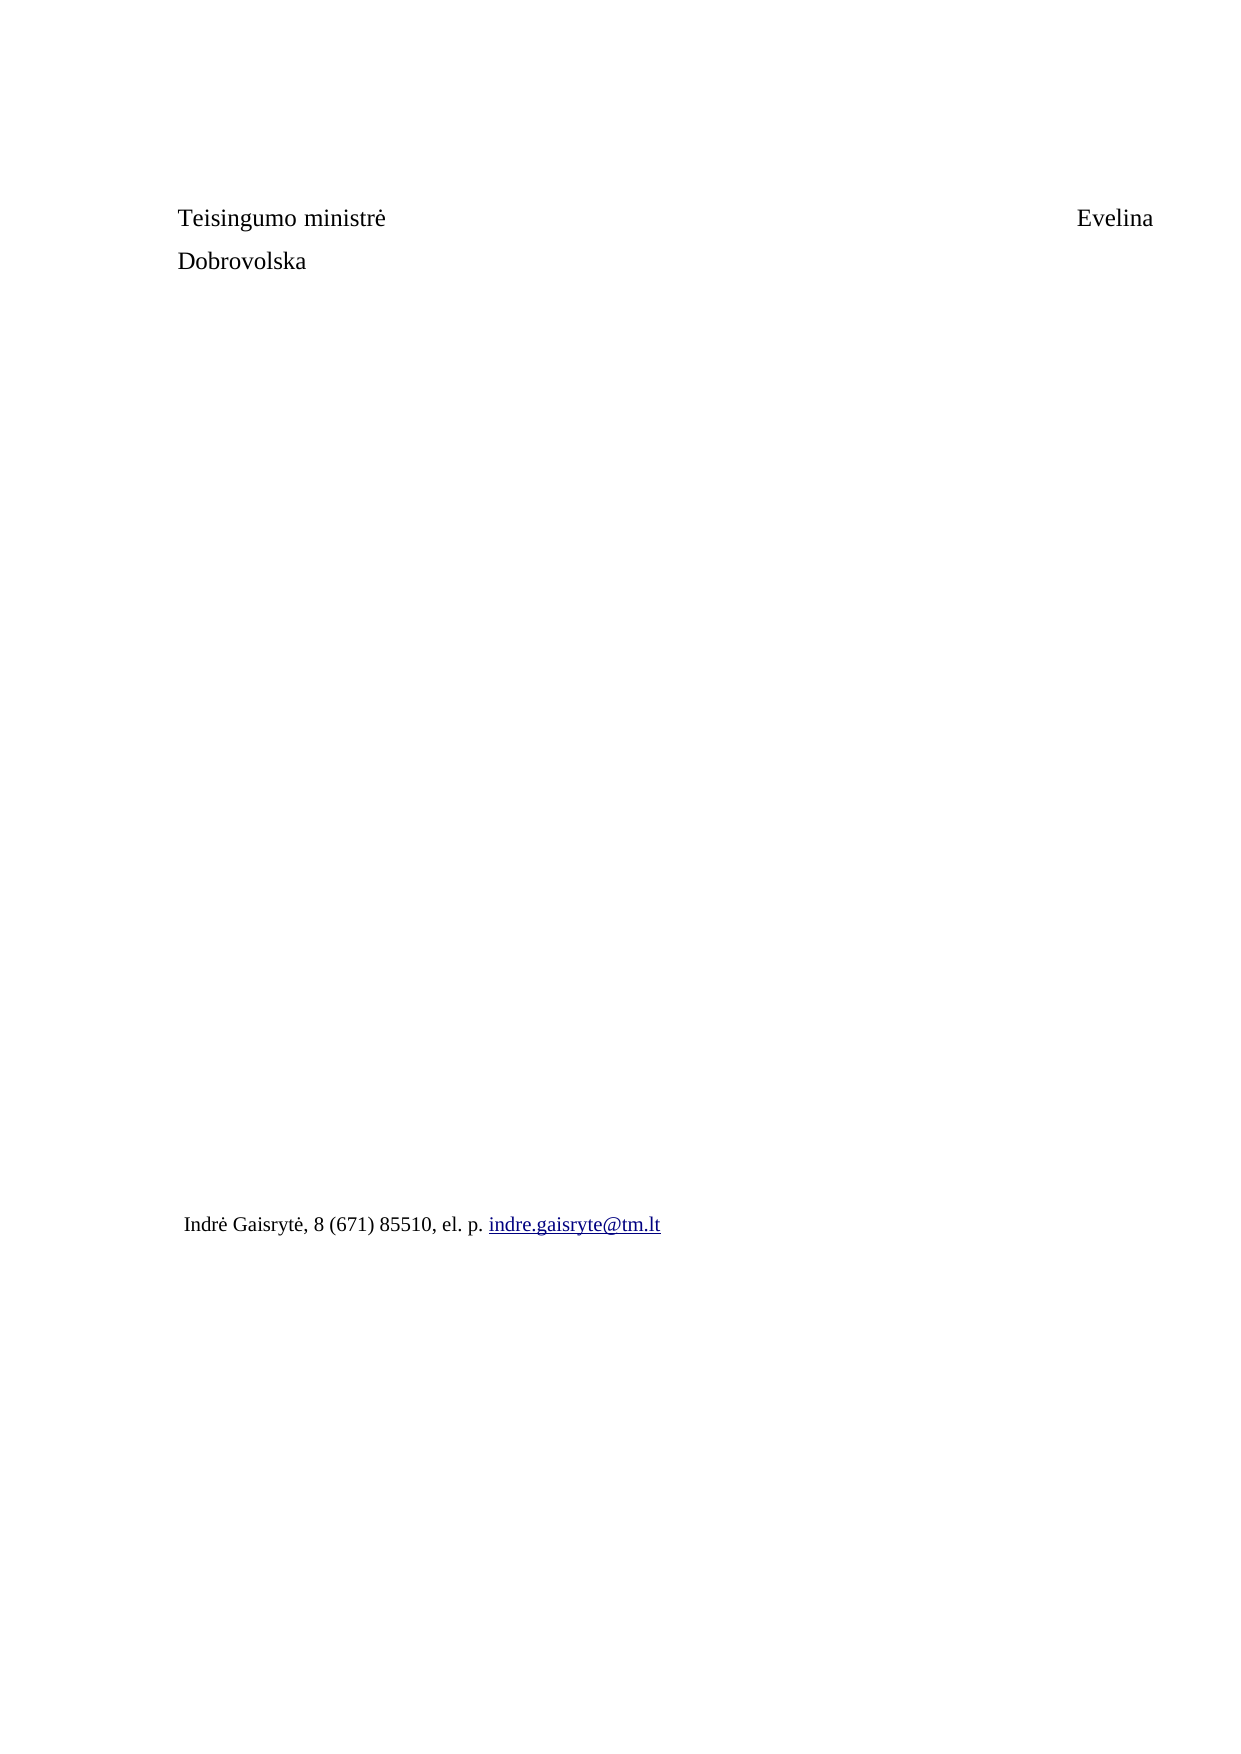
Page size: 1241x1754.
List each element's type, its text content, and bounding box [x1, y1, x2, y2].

text Teisingumo ministrė Evelina Dobrovolska [177, 203, 1163, 275]
text Indrė Gaisrytė, 8 (671) 85510, el. p. indre.gaisryte@tm.lt [177, 1208, 1163, 1237]
